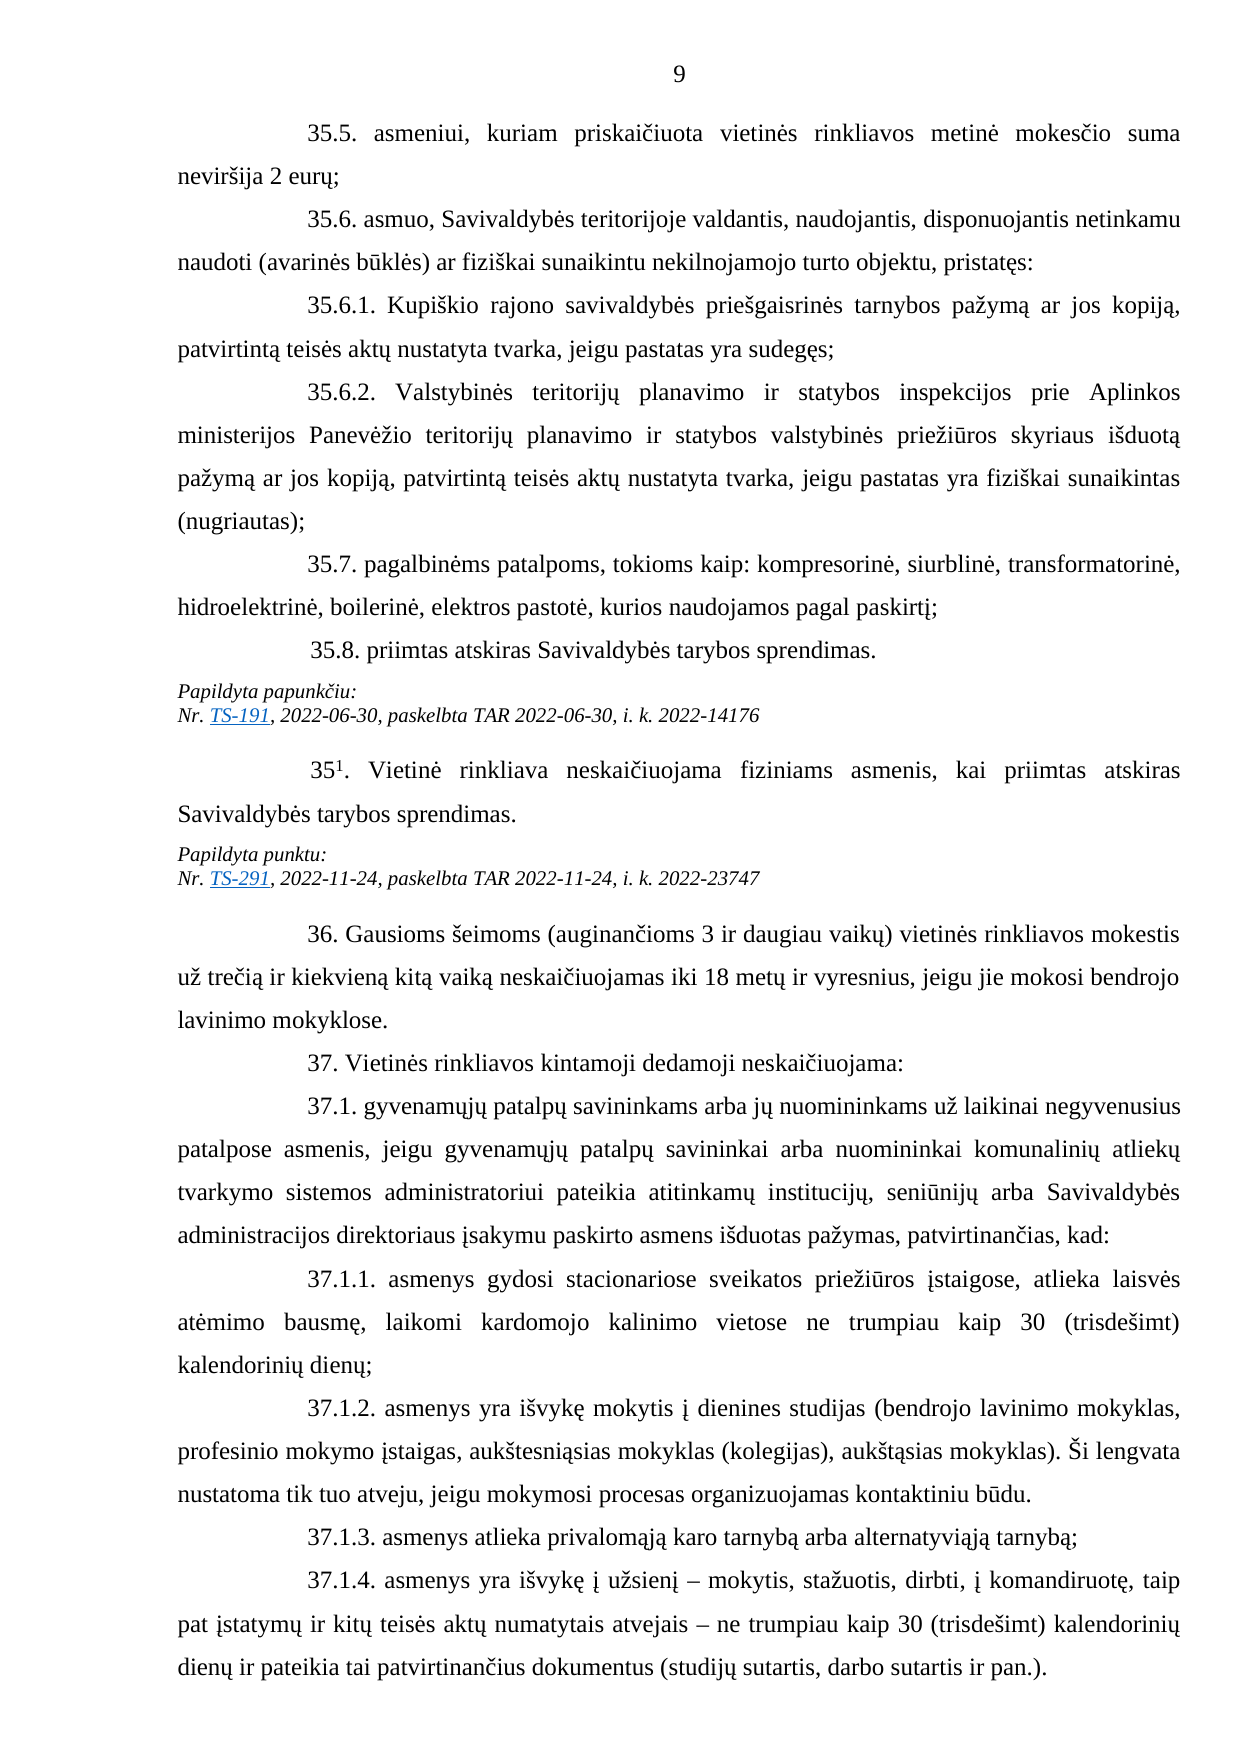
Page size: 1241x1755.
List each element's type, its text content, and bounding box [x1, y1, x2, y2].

text 37.1. gyvenamųjų patalpų savininkams arba jų nuomininkams už laikinai negyvenusius patalpose asmenis, jeigu gyvenamųjų patalpų savininkai arba nuomininkai komunalinių atliekų tvarkymo sistemos administratoriui pateikia atitinkamų institucijų, seniūnijų arba Savivaldybės administracijos direktoriaus įsakymu paskirto asmens išduotas pažymas, patvirtinančias, kad: [177, 1091, 1181, 1249]
text 37. Vietinės rinkliavos kintamoji dedamoji neskaičiuojama: [177, 1048, 1181, 1077]
text Papildyta papunkčiu: [177, 679, 1181, 703]
text 37.1.2. asmenys yra išvykę mokytis į dienines studijas (bendrojo lavinimo mokyklas, profesinio mokymo įstaigas, aukštesniąsias mokyklas (kolegijas), aukštąsias mokyklas). Ši lengvata nustatoma tik tuo atveju, jeigu mokymosi procesas organizuojamas kontaktiniu būdu. [177, 1393, 1181, 1508]
text 35.6.2. Valstybinės teritorijų planavimo ir statybos inspekcijos prie Aplinkos ministerijos Panevėžio teritorijų planavimo ir statybos valstybinės priežiūros skyriaus išduotą pažymą ar jos kopiją, patvirtintą teisės aktų nustatyta tvarka, jeigu pastatas yra fiziškai sunaikintas (nugriautas); [177, 377, 1181, 535]
text 37.1.1. asmenys gydosi stacionariose sveikatos priežiūros įstaigose, atlieka laisvės atėmimo bausmę, laikomi kardomojo kalinimo vietose ne trumpiau kaip 30 (trisdešimt) kalendorinių dienų; [177, 1264, 1181, 1379]
text 35.6.1. Kupiškio rajono savivaldybės priešgaisrinės tarnybos pažymą ar jos kopiją, patvirtintą teisės aktų nustatyta tvarka, jeigu pastatas yra sudegęs; [177, 291, 1181, 362]
text 37.1.4. asmenys yra išvykę į užsienį – mokytis, stažuotis, dirbti, į komandiruotę, taip pat įstatymų ir kitų teisės aktų numatytais atvejais – ne trumpiau kaip 30 (trisdešimt) kalendorinių dienų ir pateikia tai patvirtinančius dokumentus (studijų sutartis, darbo sutartis ir pan.). [177, 1566, 1181, 1681]
text Papildyta punktu: [177, 842, 1181, 866]
text 36. Gausioms šeimoms (auginančioms 3 ir daugiau vaikų) vietinės rinkliavos mokestis už trečią ir kiekvieną kitą vaiką neskaičiuojamas iki 18 metų ir vyresnius, jeigu jie mokosi bendrojo lavinimo mokyklose. [177, 919, 1181, 1034]
text 35.5. asmeniui, kuriam priskaičiuota vietinės rinkliavos metinė mokesčio suma neviršija 2 eurų; [177, 118, 1181, 190]
text Nr. TS-191, 2022-06-30, paskelbta TAR 2022-06-30, i. k. 2022-14176 [177, 703, 1181, 727]
text 35.6. asmuo, Savivaldybės teritorijoje valdantis, naudojantis, disponuojantis netinkamu naudoti (avarinės būklės) ar fiziškai sunaikintu nekilnojamojo turto objektu, pristatęs: [177, 204, 1181, 276]
text 35.8. priimtas atskiras Savivaldybės tarybos sprendimas. [177, 636, 1181, 664]
text 37.1.3. asmenys atlieka privalomąją karo tarnybą arba alternatyviąją tarnybą; [177, 1522, 1181, 1551]
text Nr. TS-291, 2022-11-24, paskelbta TAR 2022-11-24, i. k. 2022-23747 [177, 866, 1181, 890]
text 351. Vietinė rinkliava neskaičiuojama fiziniams asmenis, kai priimtas atskiras Savivaldybės tarybos sprendimas. [177, 756, 1181, 827]
text 35.7. pagalbinėms patalpoms, tokioms kaip: kompresorinė, siurblinė, transformatorinė, hidroelektrinė, boilerinė, elektros pastotė, kurios naudojamos pagal paskirtį; [177, 549, 1181, 621]
